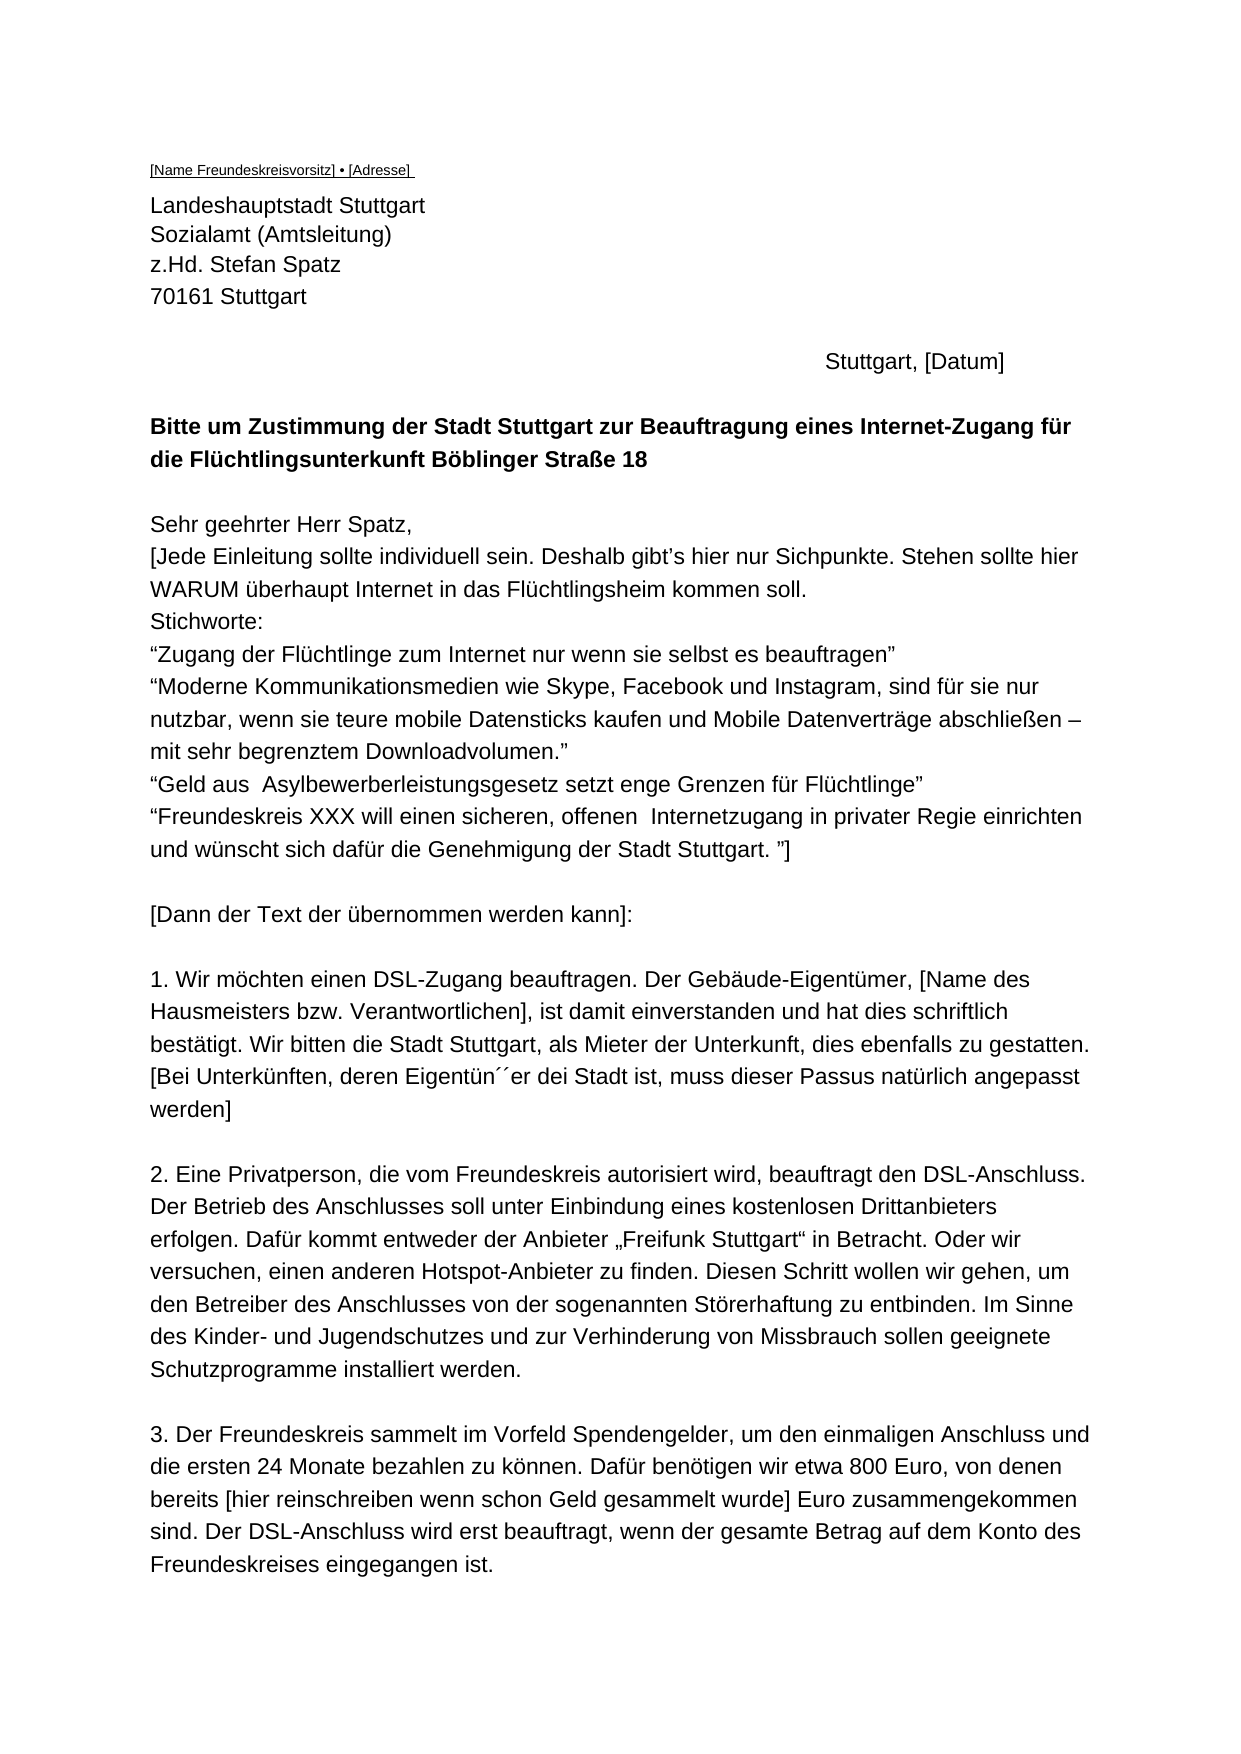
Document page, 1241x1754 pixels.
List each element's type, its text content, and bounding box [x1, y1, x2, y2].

text [Dann der Text der übernommen werden kann]: [150, 901, 1091, 927]
text 1. Wir möchten einen DSL-Zugang beauftragen. Der Gebäude-Eigentümer, [Name des Hausmeisters bzw. Verantwortlichen], ist damit einverstanden und hat dies schriftlich bestätigt. Wir bitten die Stadt Stuttgart, als Mieter der Unterkunft, dies ebenfalls zu gestatten. [Bei Unterkünften, deren Eigentün´´er dei Stadt ist, muss dieser Passus natürlich angepasst werden] [150, 966, 1091, 1122]
text Sehr geehrter Herr Spatz, [150, 511, 1091, 537]
text “Zugang der Flüchtlinge zum Internet nur wenn sie selbst es beauftragen” [150, 641, 1091, 667]
text z.Hd. Stefan Spatz [150, 251, 1091, 277]
text “Geld aus Asylbewerberleistungsgesetz setzt enge Grenzen für Flüchtlinge” [150, 771, 1091, 797]
text [Jede Einleitung sollte individuell sein. Deshalb gibt’s hier nur Sichpunkte. Stehen sollte hier WARUM überhaupt Internet in das Flüchtlingsheim kommen soll. [150, 544, 1091, 602]
text Stichworte: [150, 609, 1091, 634]
text Sozialamt (Amtsleitung) [150, 222, 1091, 248]
text “Freundeskreis XXX will einen sicheren, offenen Internetzugang in privater Regie einrichten und wünscht sich dafür die Genehmigung der Stadt Stuttgart. ”] [150, 804, 1091, 862]
text 70161 Stuttgart [150, 284, 1091, 309]
text “Moderne Kommunikationsmedien wie Skype, Facebook und Instagram, sind für sie nur nutzbar, wenn sie teure mobile Datensticks kaufen und Mobile Datenverträge abschließen – mit sehr begrenztem Downloadvolumen.” [150, 674, 1091, 764]
text [Name Freundeskreisvorsitz] • [Adresse] [150, 162, 1091, 179]
text Bitte um Zustimmung der Stadt Stuttgart zur Beauftragung eines Internet-Zugang für die Flüchtlingsunterkunft Böblinger Straße 18 [150, 414, 1091, 472]
text Landeshauptstadt Stuttgart [150, 193, 1091, 218]
text 3. Der Freundeskreis sammelt im Vorfeld Spendengelder, um den einmaligen Anschluss und die ersten 24 Monate bezahlen zu können. Dafür benötigen wir etwa 800 Euro, von denen bereits [hier reinschreiben wenn schon Geld gesammelt wurde] Euro zusammengekommen sind. Der DSL-Anschluss wird erst beauftragt, wenn der gesamte Betrag auf dem Konto des Freundeskreises eingegangen ist. [150, 1421, 1091, 1577]
text Stuttgart, [Datum] [150, 349, 1091, 374]
text 2. Eine Privatperson, die vom Freundeskreis autorisiert wird, beauftragt den DSL-Anschluss. Der Betrieb des Anschlusses soll unter Einbindung eines kostenlosen Drittanbieters erfolgen. Dafür kommt entweder der Anbieter „Freifunk Stuttgart“ in Betracht. Oder wir versuchen, einen anderen Hotspot-Anbieter zu finden. Diesen Schritt wollen wir gehen, um den Betreiber des Anschlusses von der sogenannten Störerhaftung zu entbinden. Im Sinne des Kinder- und Jugendschutzes und zur Verhinderung von Missbrauch sollen geeignete Schutzprogramme installiert werden. [150, 1161, 1091, 1382]
